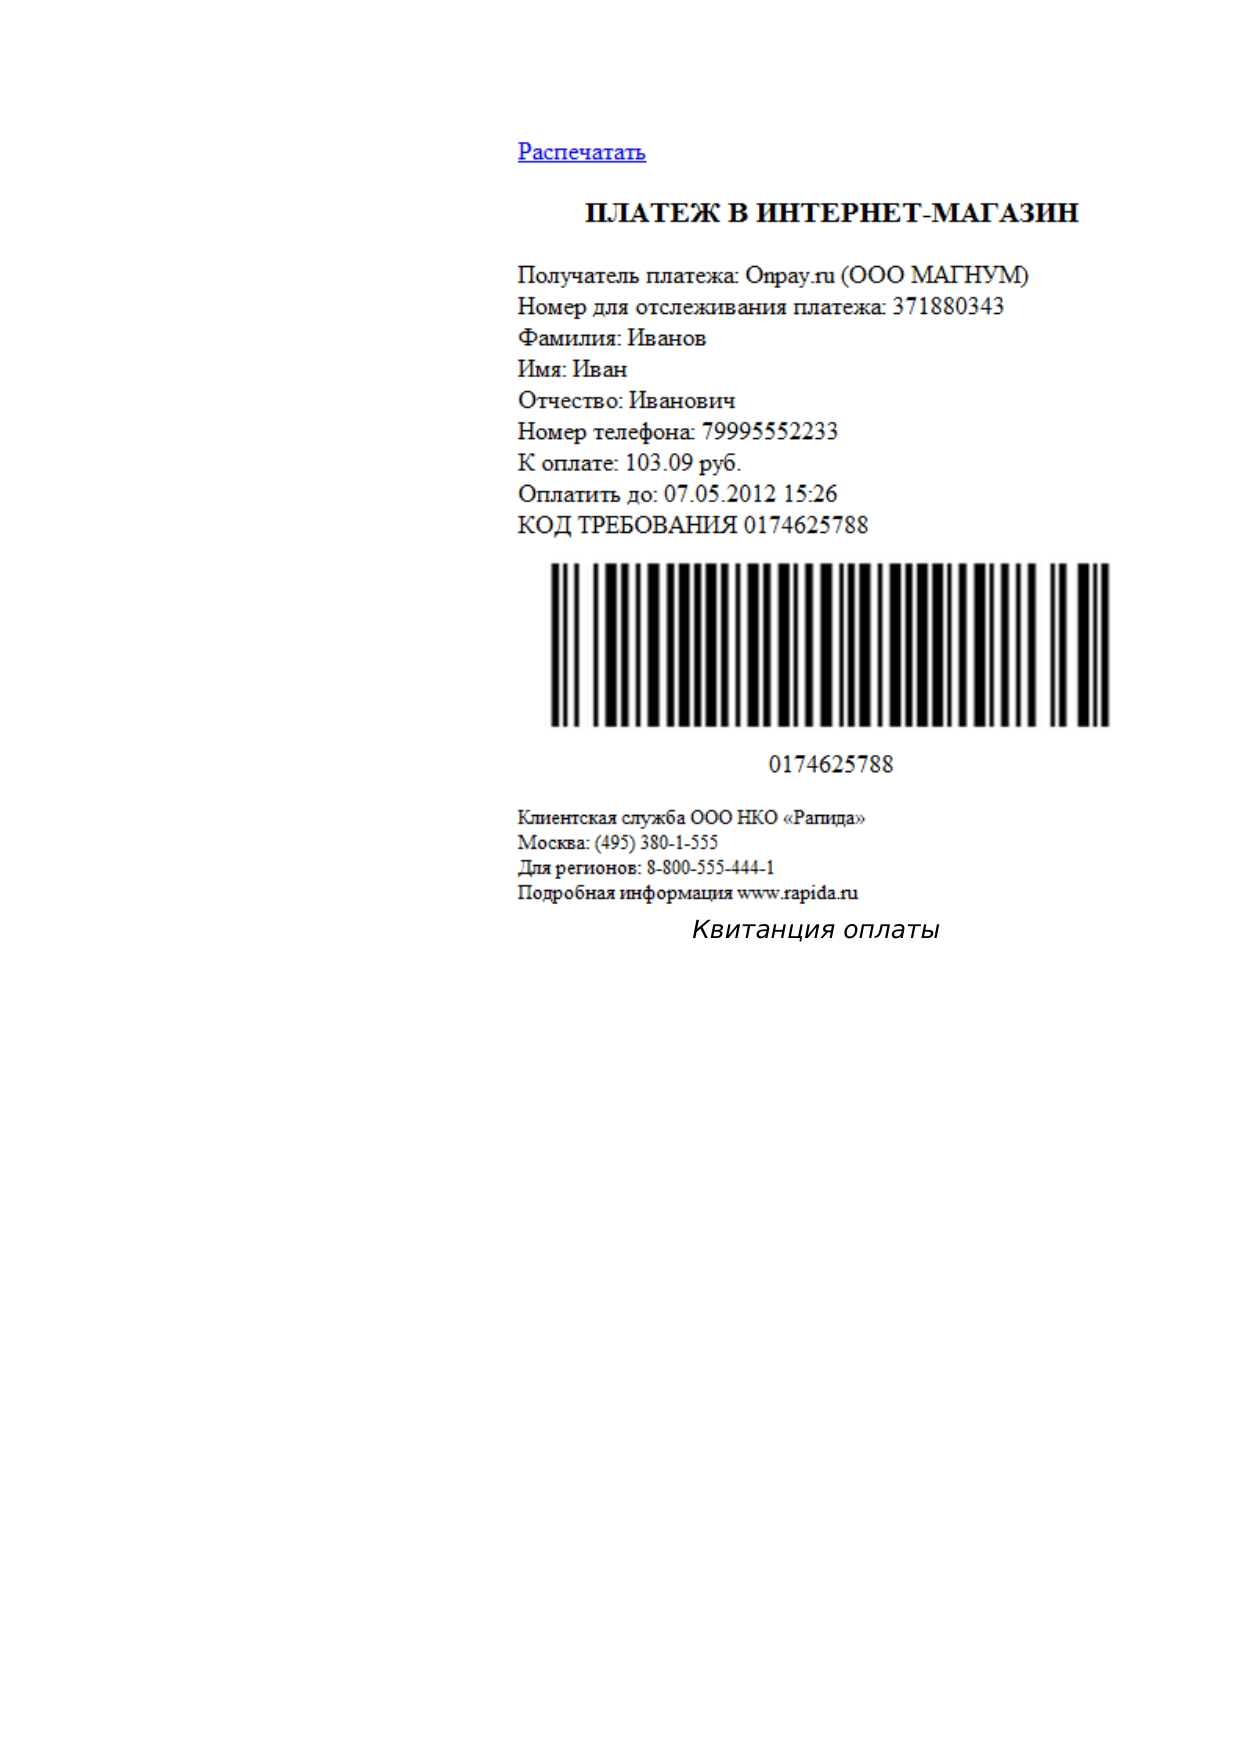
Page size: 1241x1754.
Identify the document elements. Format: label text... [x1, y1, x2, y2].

text Квитанция оплаты [513, 915, 1122, 944]
picture [512, 130, 1123, 915]
text [118, 118, 1122, 1008]
